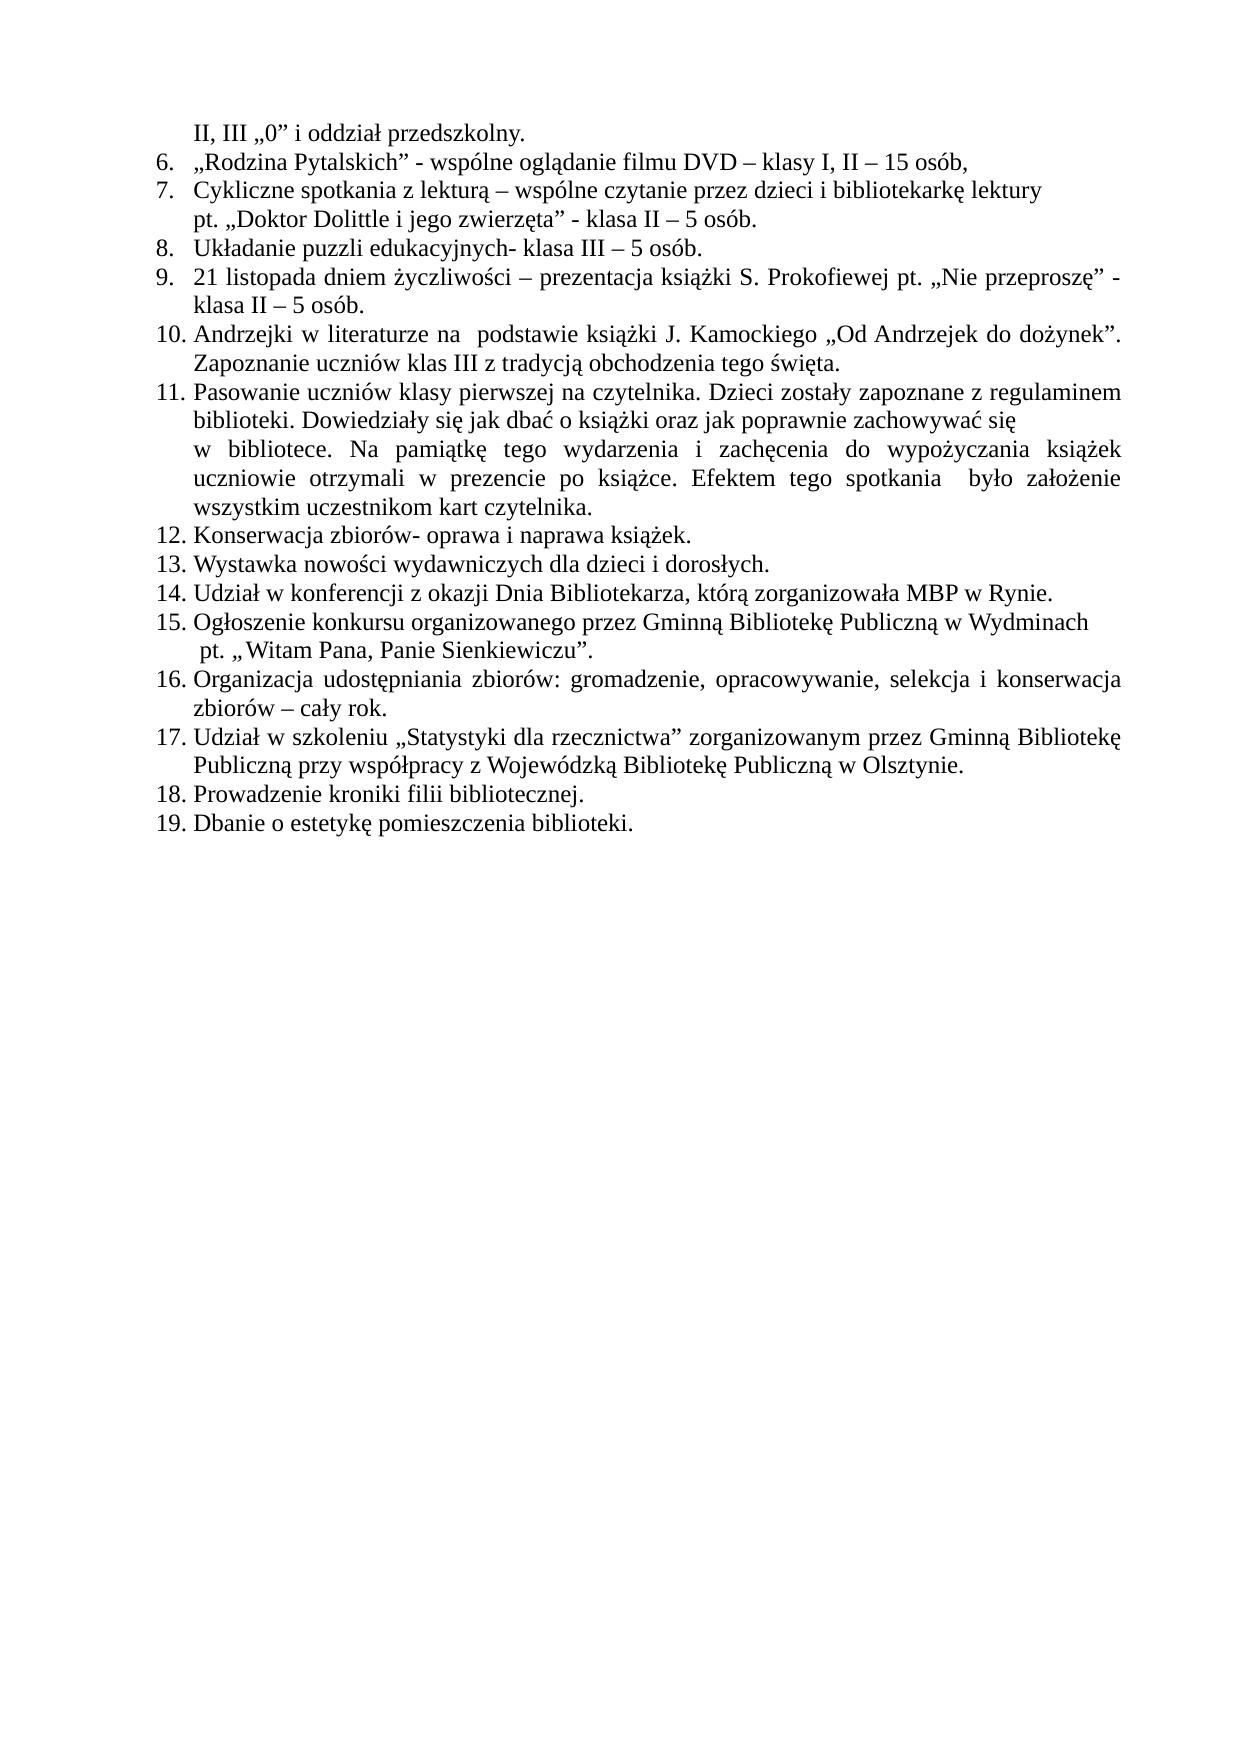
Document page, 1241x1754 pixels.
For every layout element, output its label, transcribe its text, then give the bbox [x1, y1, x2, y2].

list Dbanie o estetykę pomieszczenia biblioteki. [156, 808, 1122, 837]
list pt. „Doktor Dolittle i jego zwierzęta” - klasa II – 5 osób. [156, 204, 1122, 233]
list Andrzejki w literaturze na podstawie książki J. Kamockiego „Od Andrzejek do dożynek”. Zapoznanie uczniów klas III z tradycją obchodzenia tego święta. [156, 319, 1122, 377]
list Prowadzenie kroniki filii bibliotecznej. [156, 779, 1122, 808]
list 21 listopada dniem życzliwości – prezentacja książki S. Prokofiewej pt. „Nie przeproszę” - klasa II – 5 osób. [156, 262, 1122, 319]
list Wystawka nowości wydawniczych dla dzieci i dorosłych. [156, 549, 1122, 578]
list w bibliotece. Na pamiątkę tego wydarzenia i zachęcenia do wypożyczania książek uczniowie otrzymali w prezencie po książce. Efektem tego spotkania było założenie wszystkim uczestnikom kart czytelnika. [156, 434, 1122, 521]
list Udział w konferencji z okazji Dnia Bibliotekarza, którą zorganizowała MBP w Rynie. [156, 578, 1122, 607]
list Cykliczne spotkania z lekturą – wspólne czytanie przez dzieci i bibliotekarkę lektury [156, 176, 1122, 204]
list Organizacja udostępniania zbiorów: gromadzenie, opracowywanie, selekcja i konserwacja zbiorów – cały rok. [156, 664, 1122, 722]
list Pasowanie uczniów klasy pierwszej na czytelnika. Dzieci zostały zapoznane z regulaminem biblioteki. Dowiedziały się jak dbać o książki oraz jak poprawnie zachowywać się [156, 377, 1122, 434]
list Ogłoszenie konkursu organizowanego przez Gminną Bibliotekę Publiczną w Wydminach [156, 607, 1122, 636]
list II, III „0” i oddział przedszkolny. [156, 118, 1122, 147]
list pt. „Witam Pana, Panie Sienkiewiczu”. [156, 636, 1122, 664]
list Udział w szkoleniu „Statystyki dla rzecznictwa” zorganizowanym przez Gminną Bibliotekę Publiczną przy współpracy z Wojewódzką Bibliotekę Publiczną w Olsztynie. [156, 722, 1122, 779]
list Układanie puzzli edukacyjnych- klasa III – 5 osób. [156, 233, 1122, 262]
list Konserwacja zbiorów- oprawa i naprawa książek. [156, 521, 1122, 549]
list „Rodzina Pytalskich” - wspólne oglądanie filmu DVD – klasy I, II – 15 osób, [156, 147, 1122, 176]
